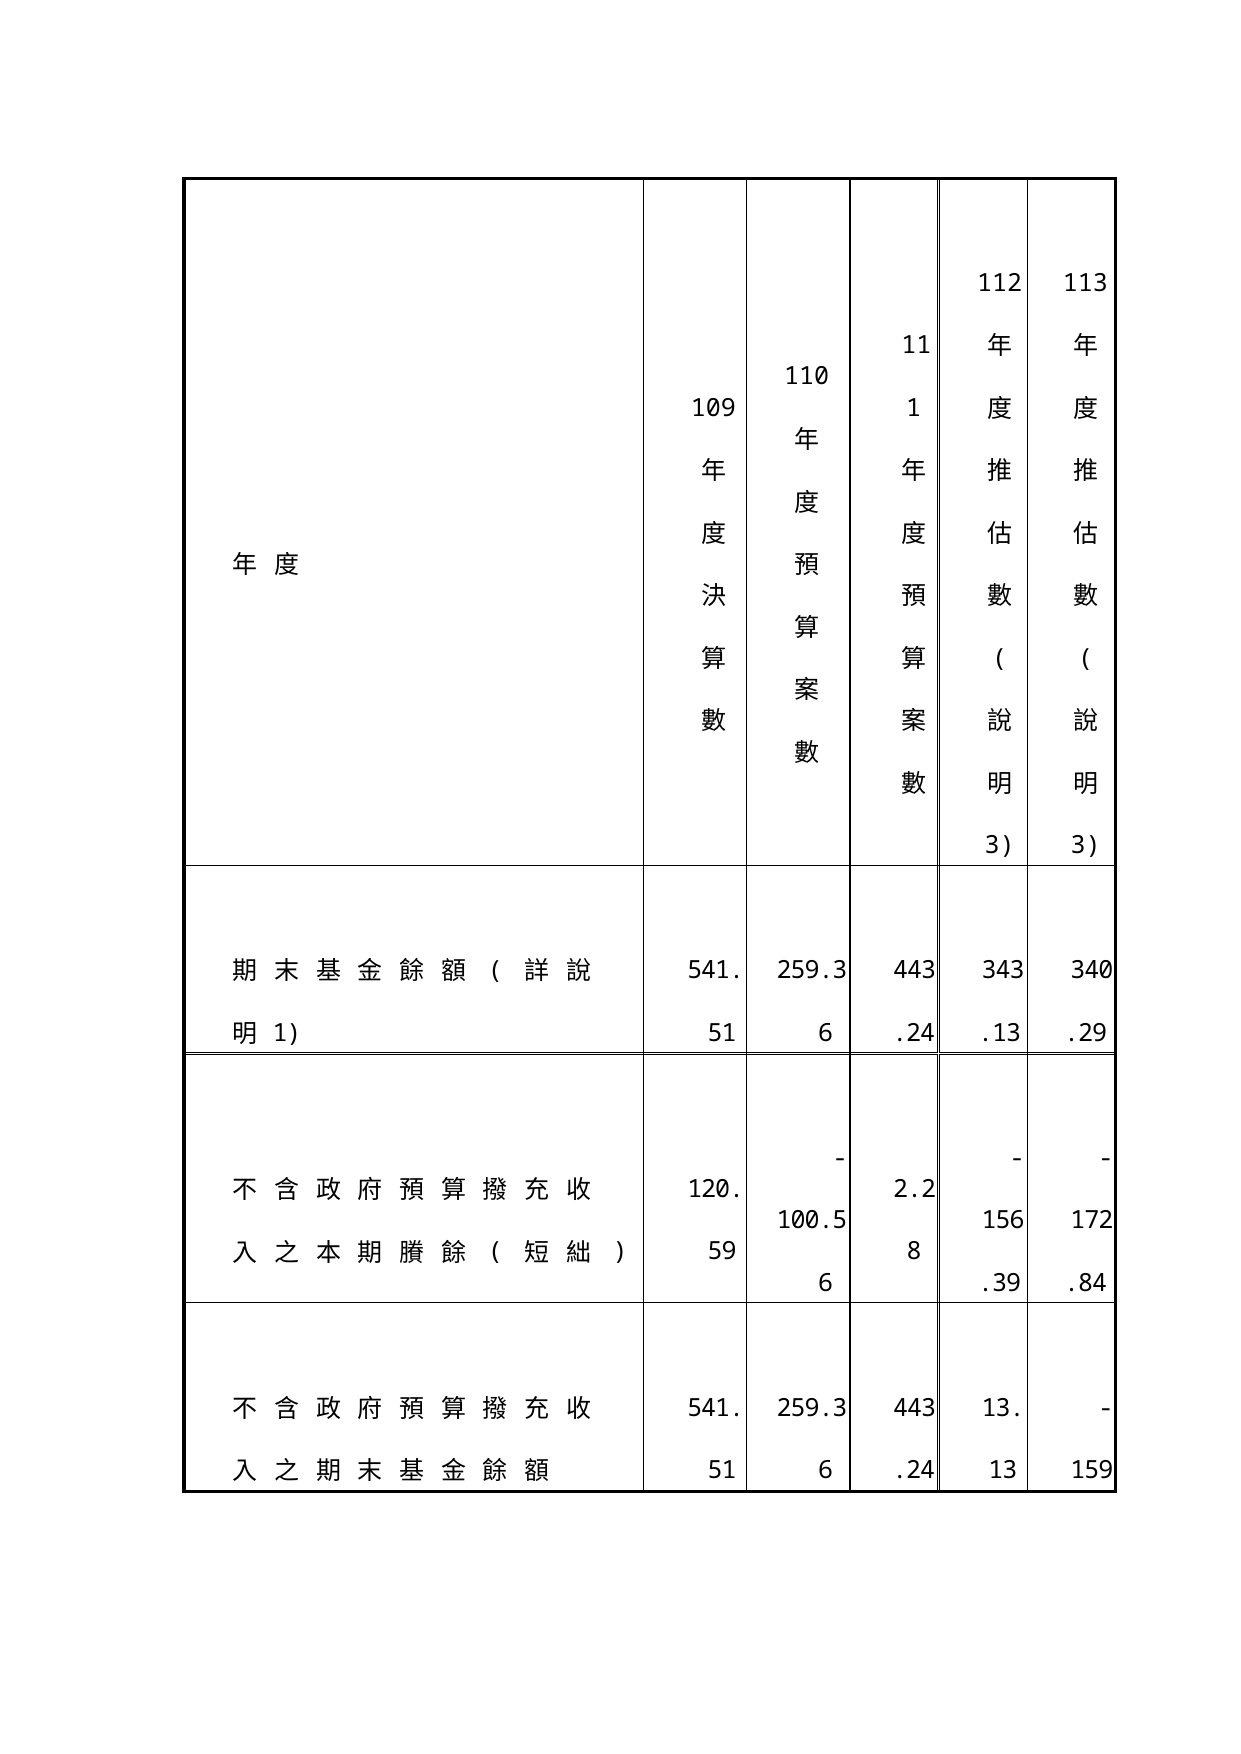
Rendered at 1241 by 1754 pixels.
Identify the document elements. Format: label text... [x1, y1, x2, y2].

table_cell 340.29 [1028, 866, 1114, 1052]
table_cell -172.84 [1028, 1055, 1114, 1302]
table_cell -156.39 [940, 1055, 1027, 1302]
table_cell 259.36 [747, 866, 849, 1052]
table_cell 343.13 [940, 866, 1027, 1052]
table_header 109年度決算數 [644, 180, 746, 865]
table_cell -100.56 [747, 1055, 849, 1302]
table_cell 13.13 [940, 1303, 1027, 1490]
table_cell -159 [1028, 1303, 1114, 1490]
table_cell 2.28 [851, 1055, 937, 1302]
table_cell 541.51 [644, 1303, 746, 1490]
table_header 113年度推估數(說明3) [1028, 180, 1114, 865]
table_cell 443.24 [851, 866, 937, 1052]
table_cell 不含政府預算撥充收入之本期賸餘(短絀) [186, 1055, 643, 1302]
table_header 110年度預算案數 [747, 180, 849, 865]
table_cell 259.36 [747, 1303, 849, 1490]
table_cell 120.59 [644, 1055, 746, 1302]
table_cell 期末基金餘額(詳說明1) [186, 866, 643, 1052]
table_header 111年度預算案數 [851, 180, 937, 865]
table_header 112年度推估數(說明3) [940, 180, 1027, 865]
table_header 年度 [186, 180, 643, 865]
table_cell 443.24 [851, 1303, 937, 1490]
table_cell 不含政府預算撥充收入之期末基金餘額 [186, 1303, 643, 1490]
table_cell 541.51 [644, 866, 746, 1052]
